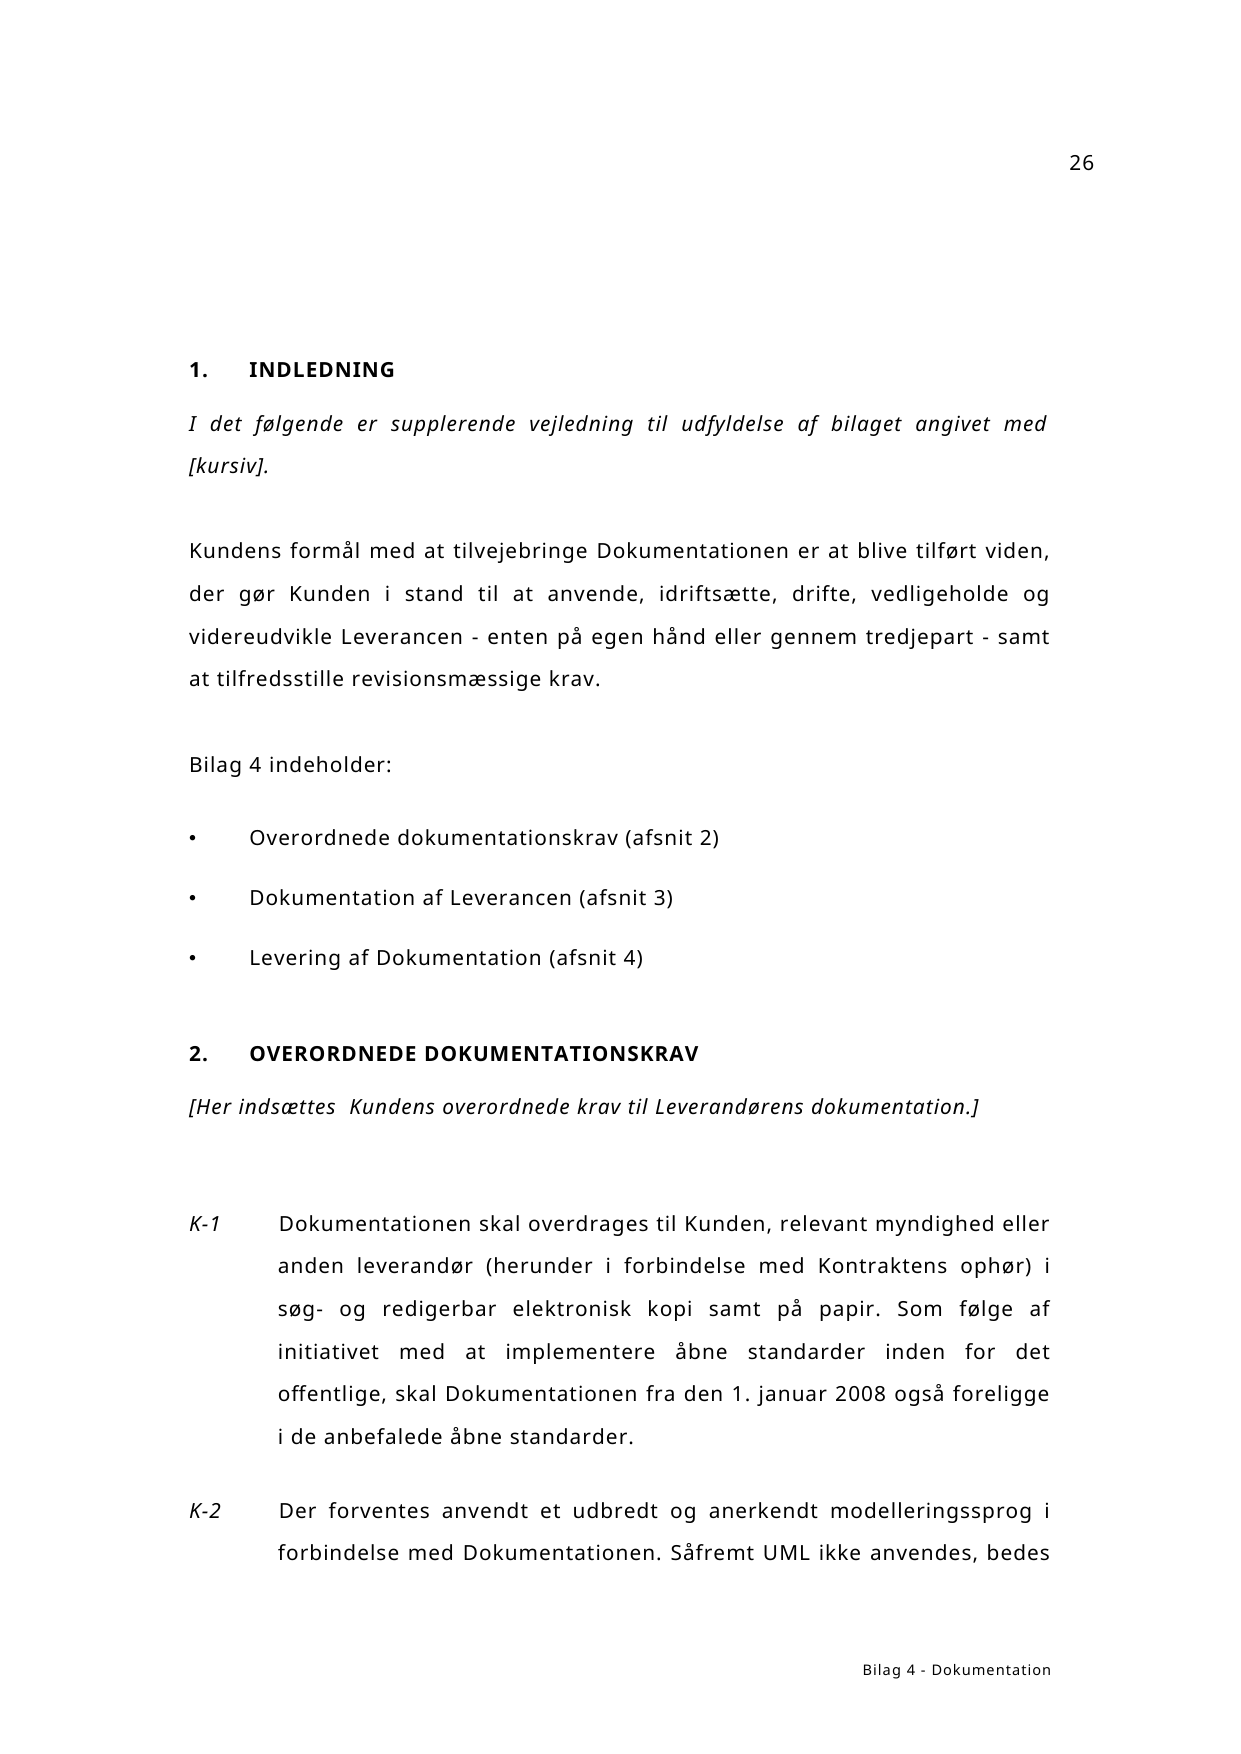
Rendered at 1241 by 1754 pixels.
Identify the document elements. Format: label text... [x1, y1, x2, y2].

list Der forventes anvendt et udbredt og anerkendt modelleringssprog i forbindelse med Dokumentationen. Såfremt UML ikke anvendes, bedes [189, 1496, 1051, 1567]
list Dokumentation af Leverancen (afsnit 3) [189, 883, 1051, 912]
subtitle Overordnede Dokumentationskrav [189, 1039, 1051, 1067]
text [Her indsættes Kundens overordnede krav til Leverandørens dokumentation.] [189, 1092, 1051, 1121]
list Dokumentationen skal overdrages til Kunden, relevant myndighed eller anden leverandør (herunder i forbindelse med Kontraktens ophør) i søg- og redigerbar elektronisk kopi samt på papir. Som følge af initiativet med at implementere åbne standarder inden for det offentlige, skal Dokumentationen fra den 1. januar 2008 også foreligge i de anbefalede åbne standarder. [189, 1209, 1051, 1450]
subtitle Indledning [189, 355, 1051, 384]
list Overordnede dokumentationskrav (afsnit 2) [189, 823, 1051, 852]
text Kundens formål med at tilvejebringe Dokumentationen er at blive tilført viden, der gør Kunden i stand til at anvende, idriftsætte, drifte, vedligeholde og videreudvikle Leverancen - enten på egen hånd eller gennem tredjepart - samt at tilfredsstille revisionsmæssige krav. [189, 537, 1051, 693]
text I det følgende er supplerende vejledning til udfyldelse af bilaget angivet med [kursiv]. [189, 409, 1051, 480]
text Bilag 4 indeholder: [189, 750, 1051, 778]
list Levering af Dokumentation (afsnit 4) [189, 943, 1051, 971]
